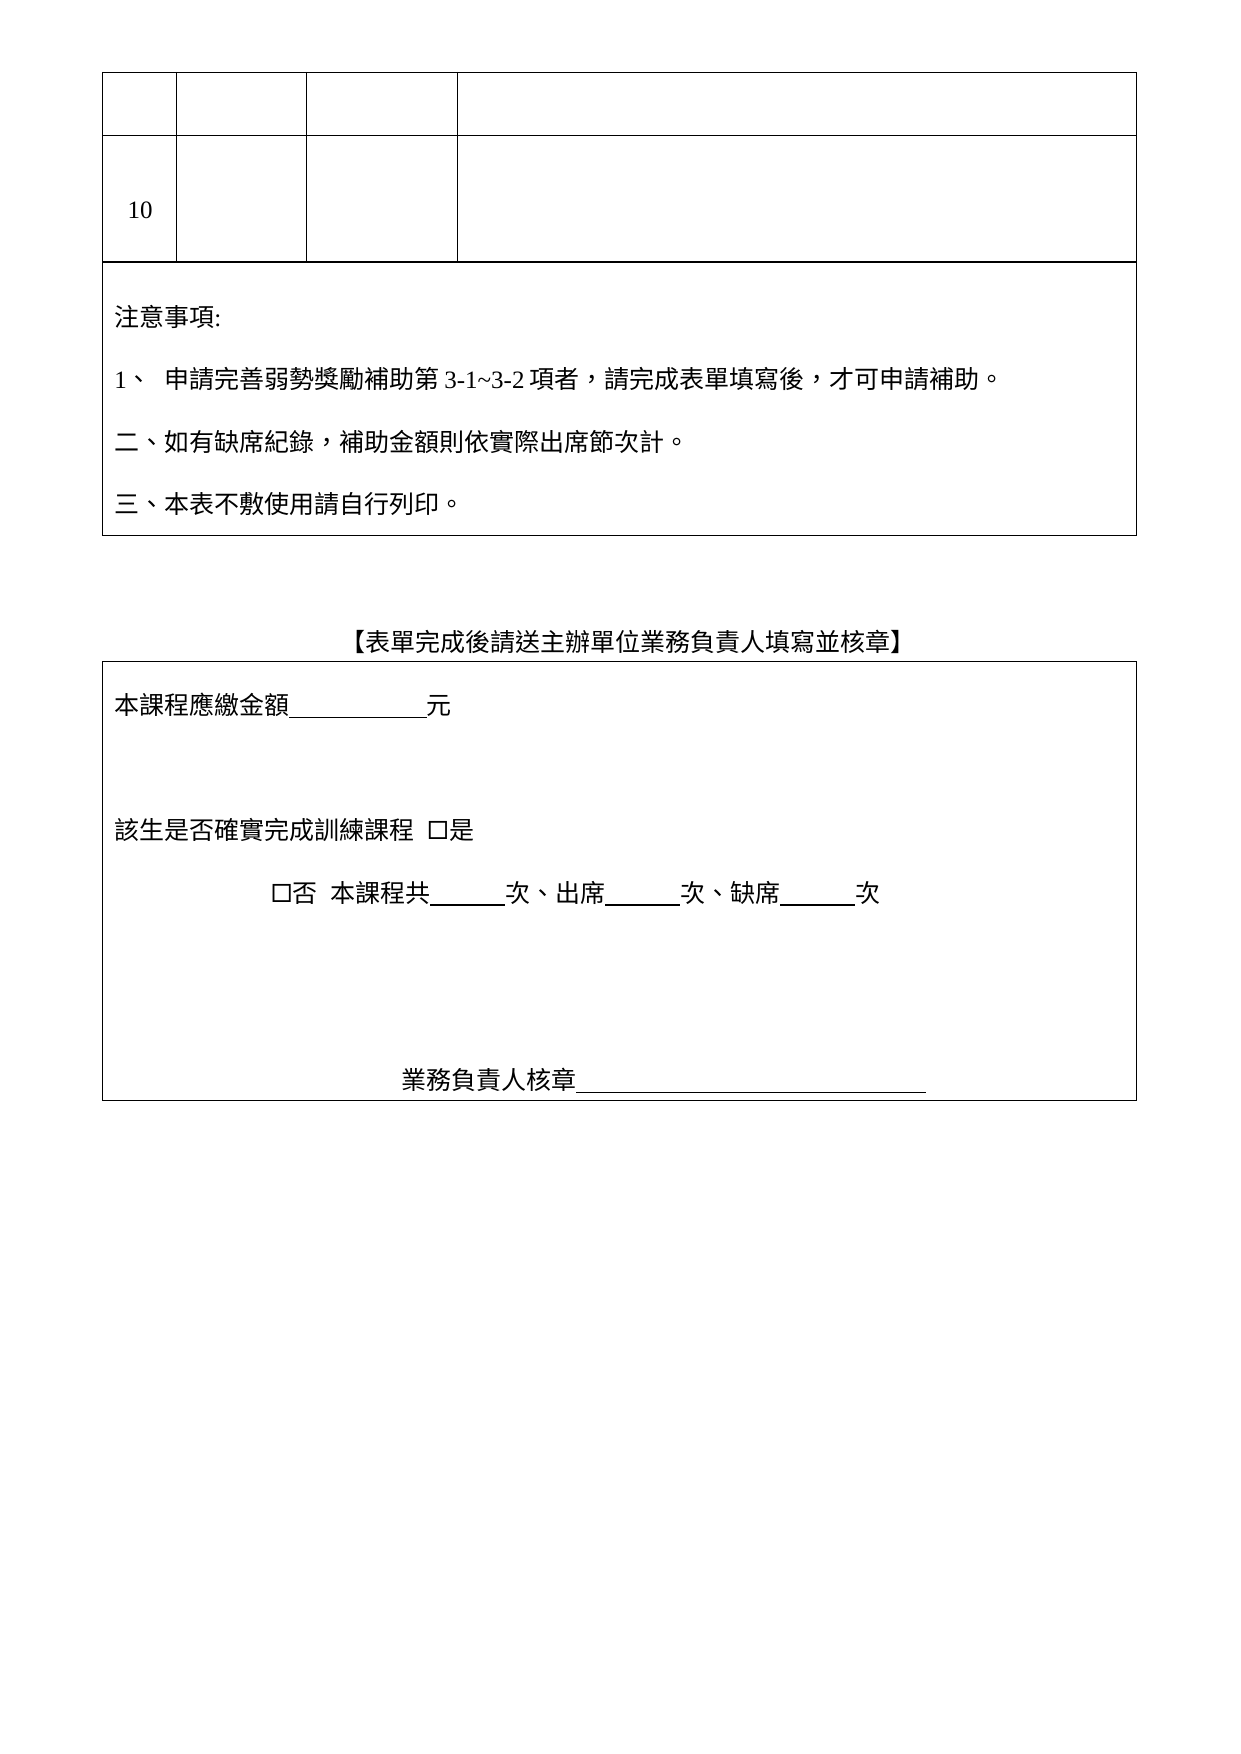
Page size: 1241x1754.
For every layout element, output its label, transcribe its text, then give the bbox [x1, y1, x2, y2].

table_cell [307, 73, 457, 135]
text 【表單完成後請送主辦單位業務負責人填寫並核章】 [118, 598, 1137, 661]
table_cell [458, 136, 1136, 261]
table_cell [177, 136, 306, 261]
table_cell [458, 73, 1136, 135]
table_cell [177, 73, 306, 135]
table_cell 注意事項: 申請完善弱勢獎勵補助第3-1~3-2項者，請完成表單填寫後，才可申請補助。 二、如有缺席紀錄，補助金額則依實際出席節次計。 三、本表不敷使用請自行列印。 [103, 263, 1136, 535]
table_cell [307, 136, 457, 261]
table_cell 10 [103, 136, 176, 261]
table_cell [103, 73, 176, 135]
table_header 本課程應繳金額 元 該生是否確實完成訓練課程 是 否 本課程共 次、出席 次、缺席 次 業務負責人核章 [103, 662, 1136, 1099]
